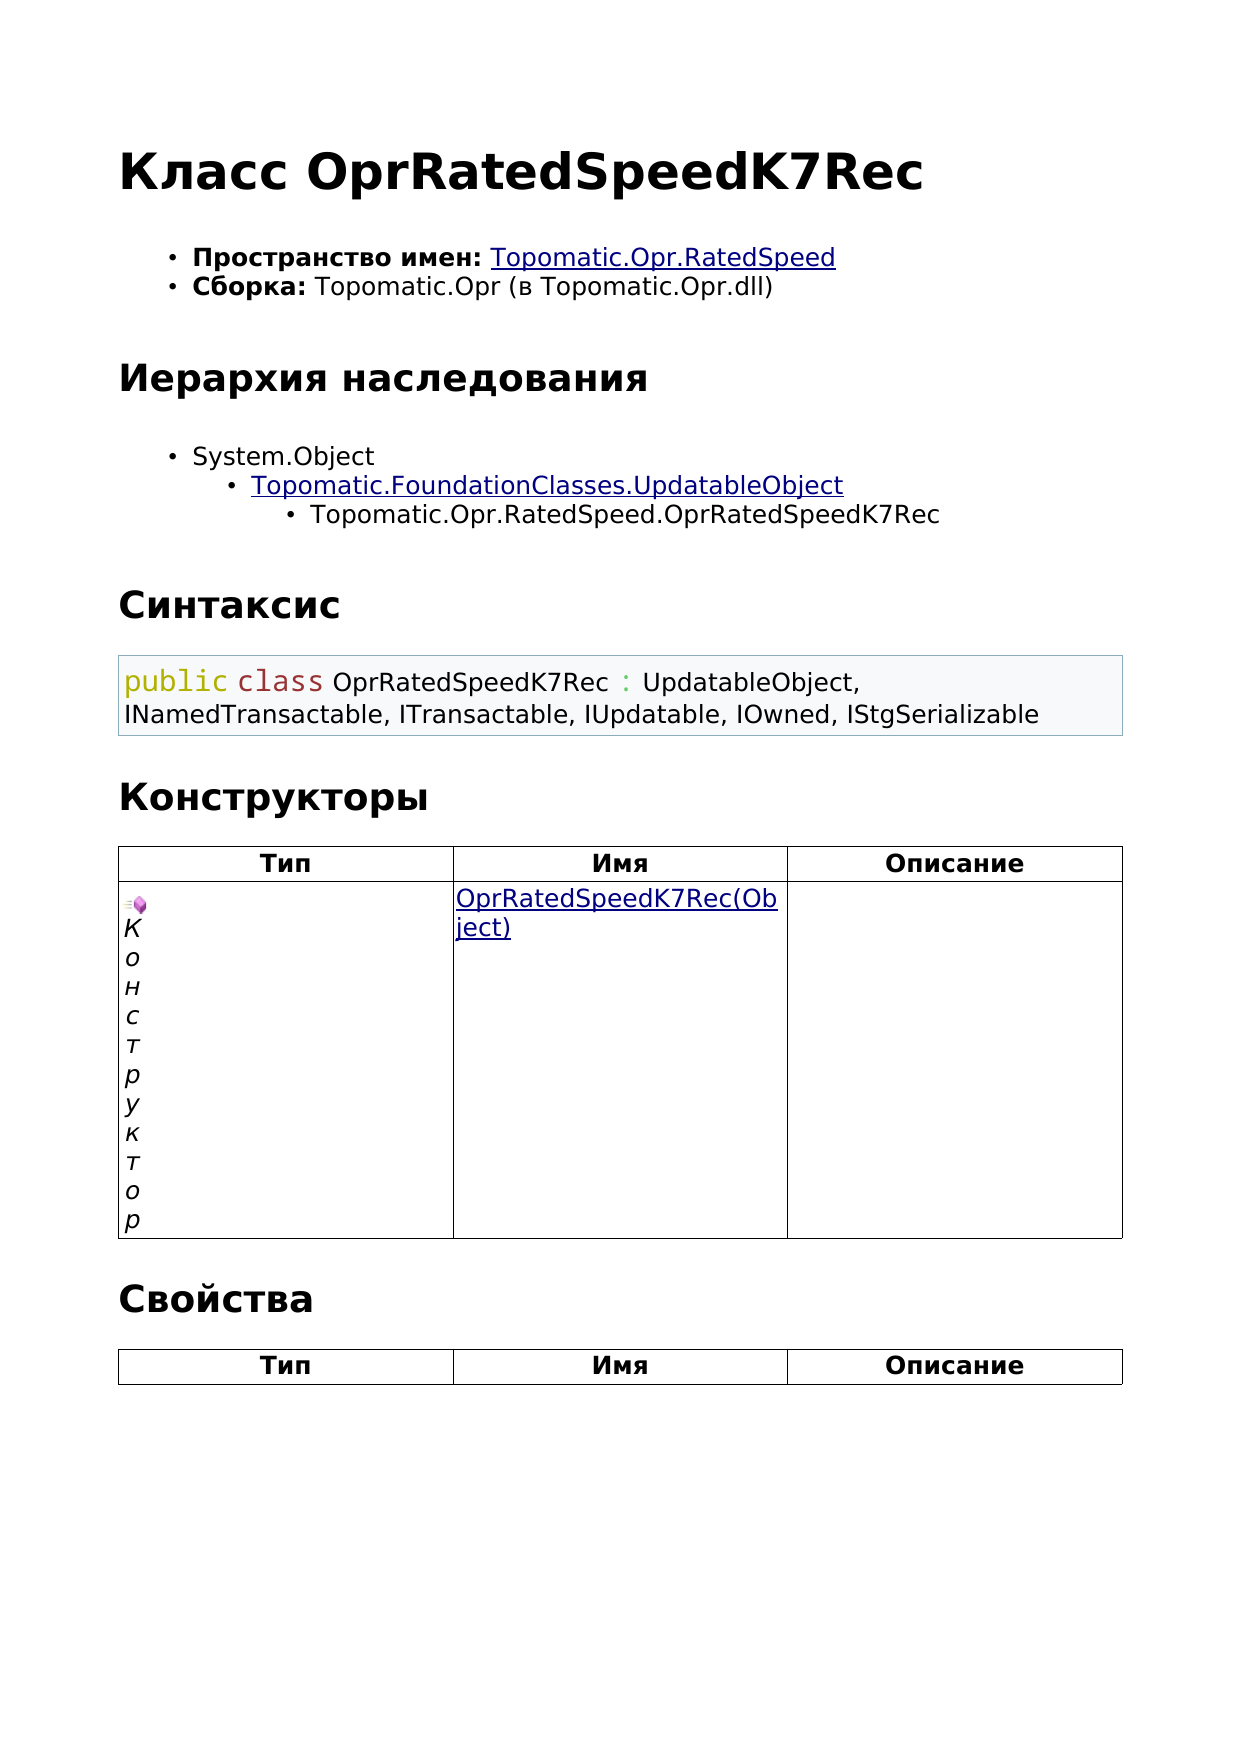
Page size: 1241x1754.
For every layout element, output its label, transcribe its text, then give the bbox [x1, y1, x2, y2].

table_header Тип [119, 847, 453, 881]
table_header Тип [119, 1350, 453, 1384]
table_cell [119, 882, 453, 1238]
list Topomatic.Opr.RatedSpeed.OprRatedSpeedK7Rec [295, 500, 1122, 529]
table_header Имя [454, 847, 787, 881]
table_header Описание [788, 1350, 1122, 1384]
table_header Описание [788, 847, 1122, 881]
subtitle Иерархия наследования [118, 356, 1122, 400]
picture [121, 896, 147, 914]
subtitle Класс OprRatedSpeedK7Rec [118, 143, 1122, 201]
table_header Имя [454, 1350, 787, 1384]
list Пространство имен: Topomatic.Opr.RatedSpeed [177, 243, 1122, 272]
table_header public class OprRatedSpeedK7Rec : UpdatableObject, INamedTransactable, ITransactable, IUpdatable, IOwned, IStgSerializable [119, 656, 1122, 735]
table_cell [788, 882, 1122, 1238]
list System.Object [177, 442, 1122, 471]
subtitle Конструкторы [118, 775, 1122, 819]
subtitle Свойства [118, 1278, 1122, 1321]
list Сборка: Topomatic.Opr (в Topomatic.Opr.dll) [177, 272, 1122, 302]
table_cell OprRatedSpeedK7Rec(Object) [454, 882, 787, 1238]
list Topomatic.FoundationClasses.UpdatableObject [236, 471, 1122, 500]
subtitle Синтаксис [118, 584, 1122, 627]
